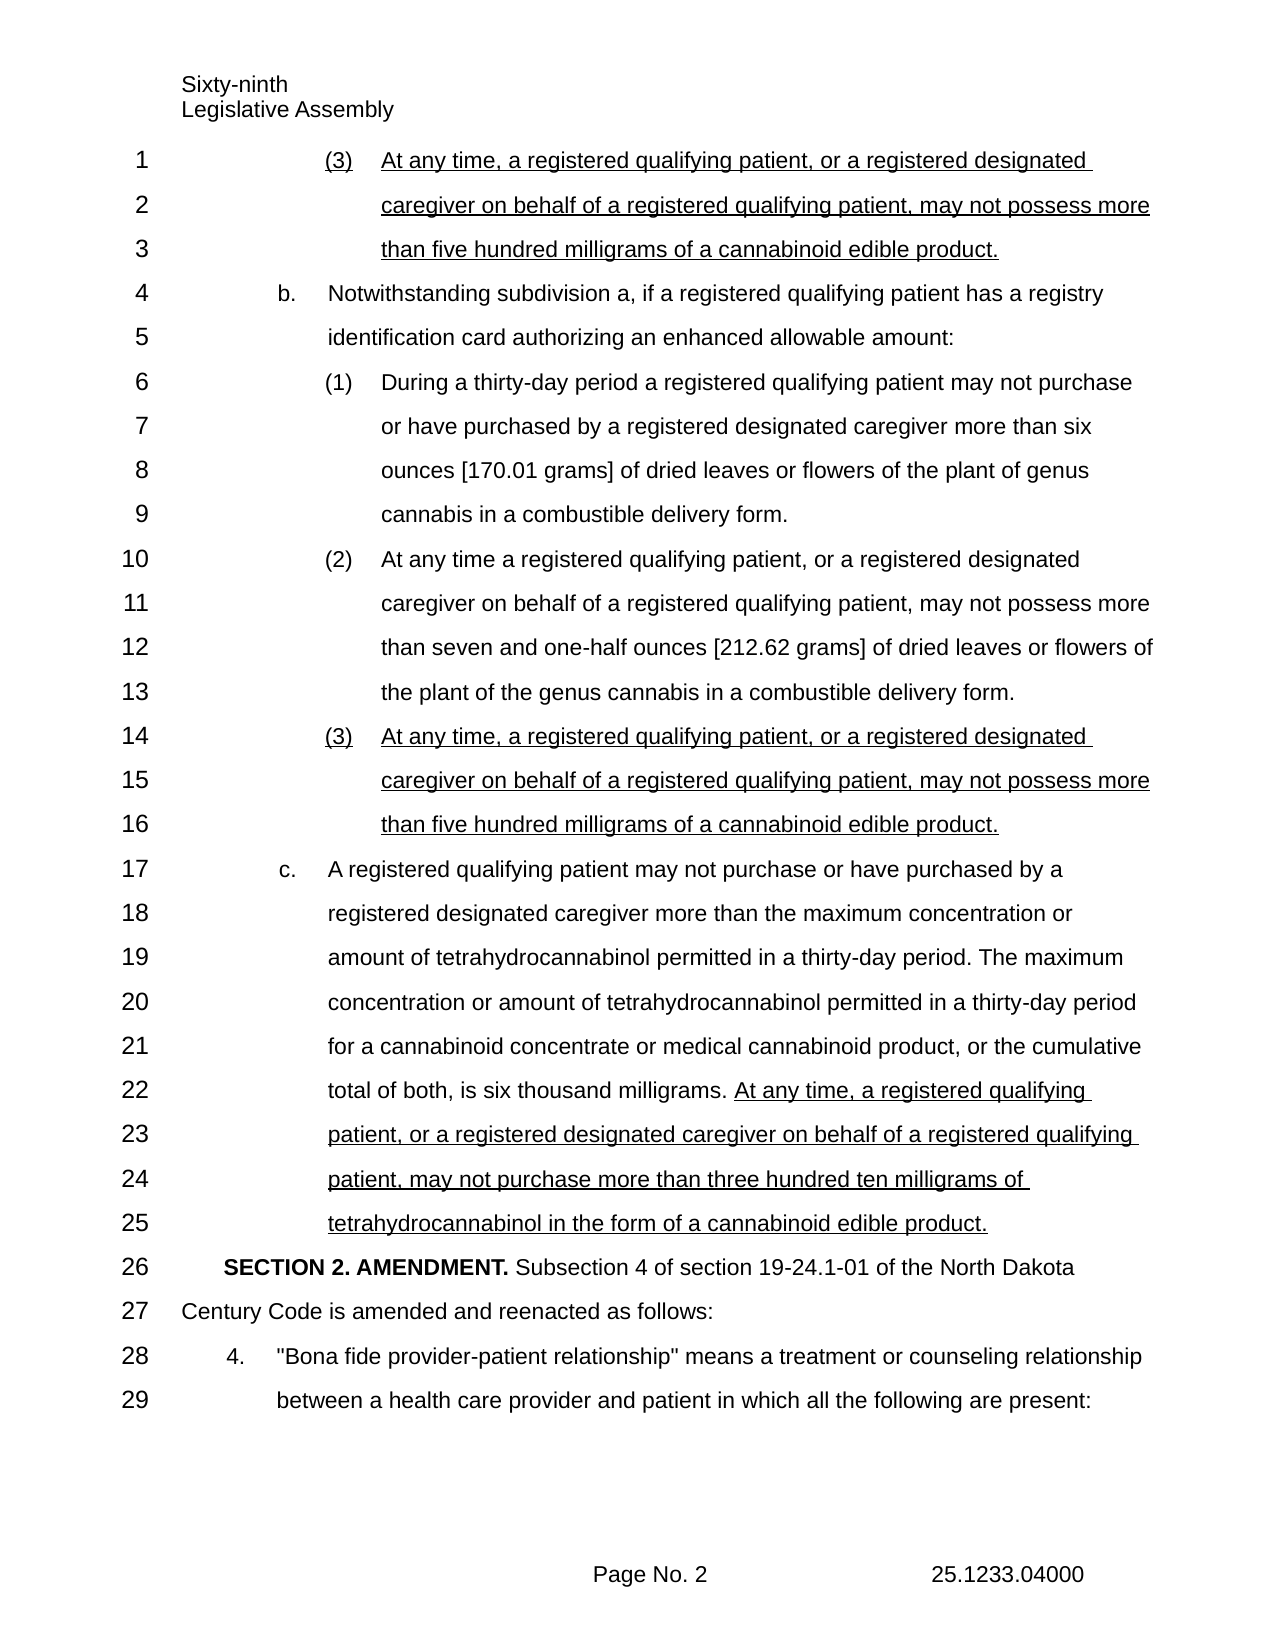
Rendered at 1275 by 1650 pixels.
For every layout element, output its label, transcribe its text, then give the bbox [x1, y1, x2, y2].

text b. Notwithstanding subdivision a, if a registered qualifying patient has a registry identification card authorizing an enhanced allowable amount: [181, 266, 1154, 355]
text (2) At any time a registered qualifying patient, or a registered designated caregiver on behalf of a registered qualifying patient, may not possess more than seven and one‑half ounces [212.62 grams] of dried leaves or flowers of the plant of the genus cannabis in a combustible delivery form. [181, 532, 1154, 709]
text 4. "Bona fide provider‑patient relationship" means a treatment or counseling relationship between a health care provider and patient in which all the following are present: [181, 1329, 1154, 1417]
text SECTION 2. AMENDMENT. Subsection 4 of section 19‑24.1‑01 of the North Dakota Century Code is amended and reenacted as follows: [181, 1240, 1154, 1329]
text (3) At any time, a registered qualifying patient, or a registered designated caregiver on behalf of a registered qualifying patient, may not possess more than five hundred milligrams of a cannabinoid edible product. [181, 133, 1154, 266]
text c. A registered qualifying patient may not purchase or have purchased by a registered designated caregiver more than the maximum concentration or amount of tetrahydrocannabinol permitted in a thirty‑day period. The maximum concentration or amount of tetrahydrocannabinol permitted in a thirty‑day period for a cannabinoid concentrate or medical cannabinoid product, or the cumulative total of both, is six thousand milligrams. At any time, a registered qualifying patient, or a registered designated caregiver on behalf of a registered qualifying patient, may not purchase more than three hundred ten milligrams of tetrahydrocannabinol in the form of a cannabinoid edible product. [181, 842, 1154, 1240]
text (1) During a thirty‑day period a registered qualifying patient may not purchase or have purchased by a registered designated caregiver more than six ounces [170.01 grams] of dried leaves or flowers of the plant of genus cannabis in a combustible delivery form. [181, 355, 1154, 532]
text (3) At any time, a registered qualifying patient, or a registered designated caregiver on behalf of a registered qualifying patient, may not possess more than five hundred milligrams of a cannabinoid edible product. [181, 709, 1154, 842]
